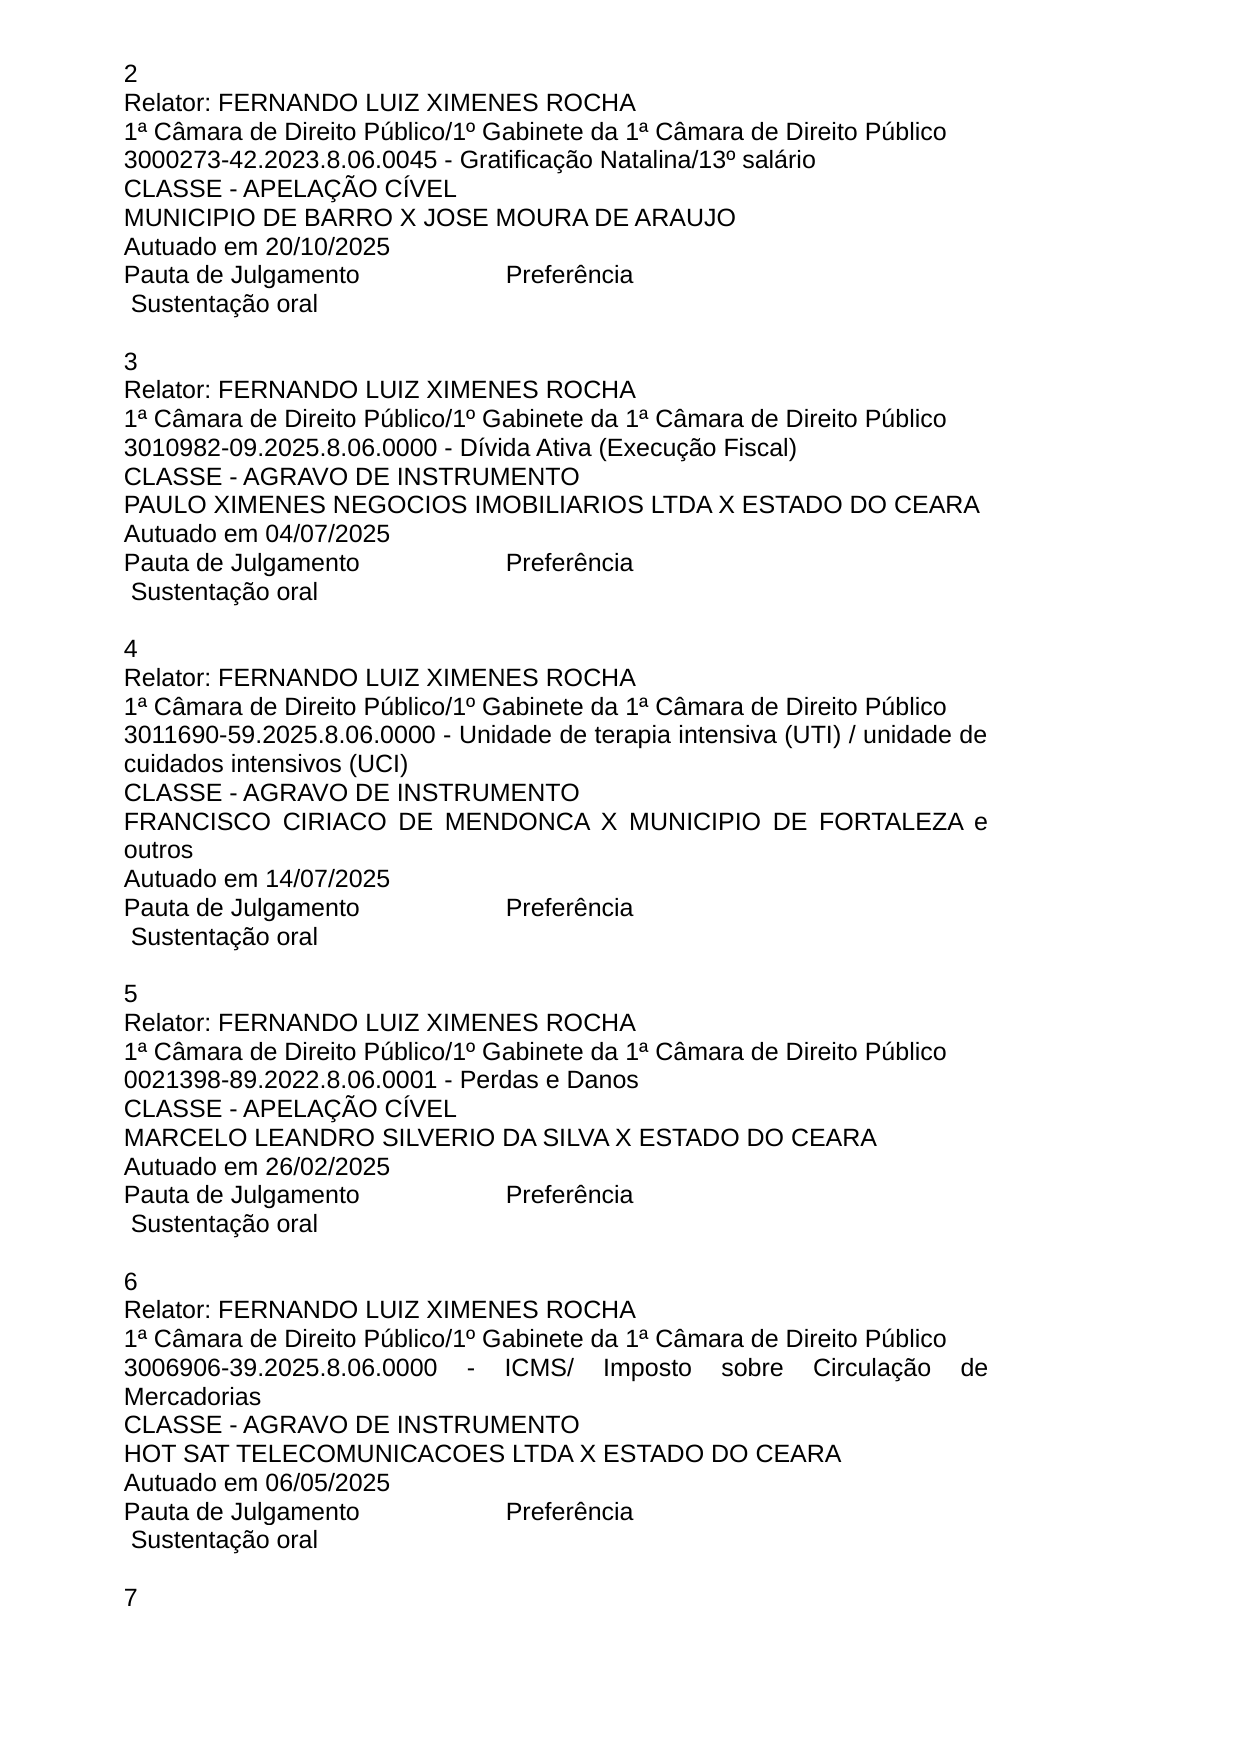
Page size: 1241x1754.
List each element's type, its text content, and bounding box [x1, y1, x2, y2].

text 6 [124, 1267, 989, 1295]
text 1ª Câmara de Direito Público/1º Gabinete da 1ª Câmara de Direito Público [124, 1037, 989, 1065]
text FRANCISCO CIRIACO DE MENDONCA X MUNICIPIO DE FORTALEZA e outros [124, 807, 989, 864]
text CLASSE - APELAÇÃO CÍVEL [124, 1094, 989, 1123]
text 2 [124, 59, 989, 88]
text PAULO XIMENES NEGOCIOS IMOBILIARIOS LTDA X ESTADO DO CEARA [124, 490, 989, 519]
text MARCELO LEANDRO SILVERIO DA SILVA X ESTADO DO CEARA [124, 1123, 989, 1152]
text Sustentação oral [124, 1209, 989, 1238]
text Relator: FERNANDO LUIZ XIMENES ROCHA [124, 88, 989, 117]
text MUNICIPIO DE BARRO X JOSE MOURA DE ARAUJO [124, 203, 989, 232]
text 3 [124, 347, 989, 375]
text 7 [124, 1583, 989, 1612]
text Relator: FERNANDO LUIZ XIMENES ROCHA [124, 375, 989, 404]
text Pauta de Julgamento Preferência [124, 893, 989, 922]
text Relator: FERNANDO LUIZ XIMENES ROCHA [124, 1008, 989, 1037]
text CLASSE - APELAÇÃO CÍVEL [124, 174, 989, 203]
text CLASSE - AGRAVO DE INSTRUMENTO [124, 462, 989, 490]
text 1ª Câmara de Direito Público/1º Gabinete da 1ª Câmara de Direito Público [124, 692, 989, 720]
text Sustentação oral [124, 577, 989, 605]
text Sustentação oral [124, 922, 989, 950]
text Pauta de Julgamento Preferência [124, 1497, 989, 1525]
text 1ª Câmara de Direito Público/1º Gabinete da 1ª Câmara de Direito Público [124, 117, 989, 145]
text CLASSE - AGRAVO DE INSTRUMENTO [124, 778, 989, 807]
text 4 [124, 634, 989, 663]
text Relator: FERNANDO LUIZ XIMENES ROCHA [124, 663, 989, 692]
text CLASSE - AGRAVO DE INSTRUMENTO [124, 1410, 989, 1439]
text Autuado em 14/07/2025 [124, 864, 989, 893]
text Pauta de Julgamento Preferência [124, 260, 989, 289]
text Relator: FERNANDO LUIZ XIMENES ROCHA [124, 1295, 989, 1324]
text HOT SAT TELECOMUNICACOES LTDA X ESTADO DO CEARA [124, 1439, 989, 1468]
text Autuado em 06/05/2025 [124, 1468, 989, 1497]
text 3000273-42.2023.8.06.0045 - Gratificação Natalina/13º salário [124, 145, 989, 174]
text Sustentação oral [124, 289, 989, 318]
text 0021398-89.2022.8.06.0001 - Perdas e Danos [124, 1065, 989, 1094]
text Pauta de Julgamento Preferência [124, 548, 989, 577]
text Autuado em 26/02/2025 [124, 1152, 989, 1180]
text Sustentação oral [124, 1525, 989, 1554]
text Pauta de Julgamento Preferência [124, 1180, 989, 1209]
text 3011690-59.2025.8.06.0000 - Unidade de terapia intensiva (UTI) / unidade de cuidados intensivos (UCI) [124, 720, 989, 778]
text 5 [124, 979, 989, 1008]
text 3006906-39.2025.8.06.0000 - ICMS/ Imposto sobre Circulação de Mercadorias [124, 1353, 989, 1410]
text Autuado em 20/10/2025 [124, 232, 989, 260]
text 1ª Câmara de Direito Público/1º Gabinete da 1ª Câmara de Direito Público [124, 1324, 989, 1353]
text Autuado em 04/07/2025 [124, 519, 989, 548]
text 1ª Câmara de Direito Público/1º Gabinete da 1ª Câmara de Direito Público [124, 404, 989, 433]
text 3010982-09.2025.8.06.0000 - Dívida Ativa (Execução Fiscal) [124, 433, 989, 462]
